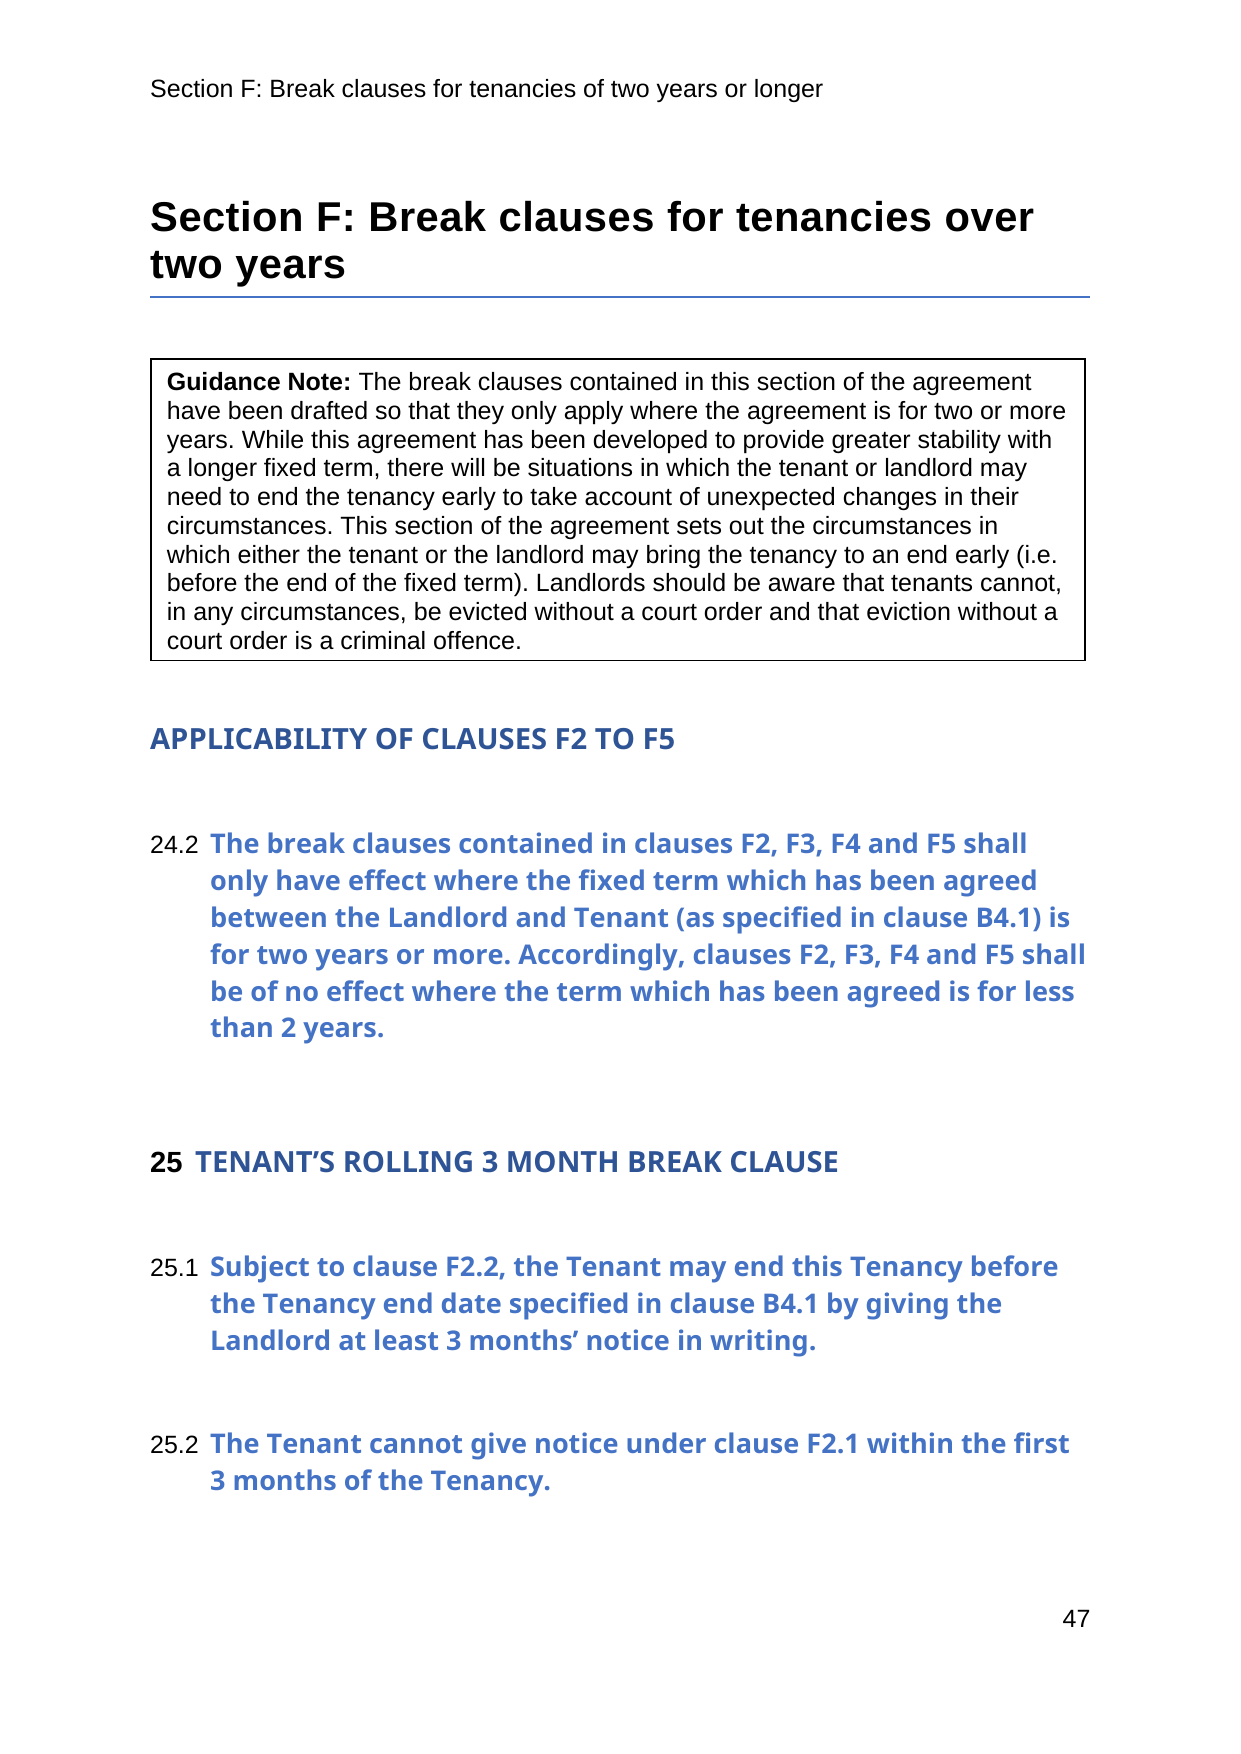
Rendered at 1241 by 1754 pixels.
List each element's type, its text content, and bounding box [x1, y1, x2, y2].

subtitle The Tenant cannot give notice under clause F2.1 within the first 3 months of the Tenancy. [150, 1424, 1090, 1498]
subtitle APPLICABILITY OF CLAUSES F2 TO F5 [150, 719, 1090, 758]
subtitle The break clauses contained in clauses F2, F3, F4 and F5 shall only have effect where the fixed term which has been agreed between the Landlord and Tenant (as specified in clause B4.1) is for two years or more. Accordingly, clauses F2, F3, F4 and F5 shall be of no effect where the term which has been agreed is for less than 2 years. [150, 824, 1090, 1046]
title Section F: Break clauses for tenancies over two years [150, 118, 1090, 296]
subtitle TENANT’S ROLLING 3 MONTH BREAK CLAUSE [150, 1141, 1090, 1181]
subtitle Subject to clause F2.2, the Tenant may end this Tenancy before the Tenancy end date specified in clause B4.1 by giving the Landlord at least 3 months’ notice in writing. [150, 1247, 1090, 1358]
text Guidance Note: The break clauses contained in this section of the agreement have been drafted so that they only apply where the agreement is for two or more years. While this agreement has been developed to provide greater stability with a longer fixed term, there will be situations in which the tenant or landlord may need to end the tenancy early to take account of unexpected changes in their circumstances. This section of the agreement sets out the circumstances in which either the tenant or the landlord may bring the tenancy to an end early (i.e. before the end of the fixed term). Landlords should be aware that tenants cannot, in any circumstances, be evicted without a court order and that eviction without a court order is a criminal offence. [167, 367, 1069, 652]
